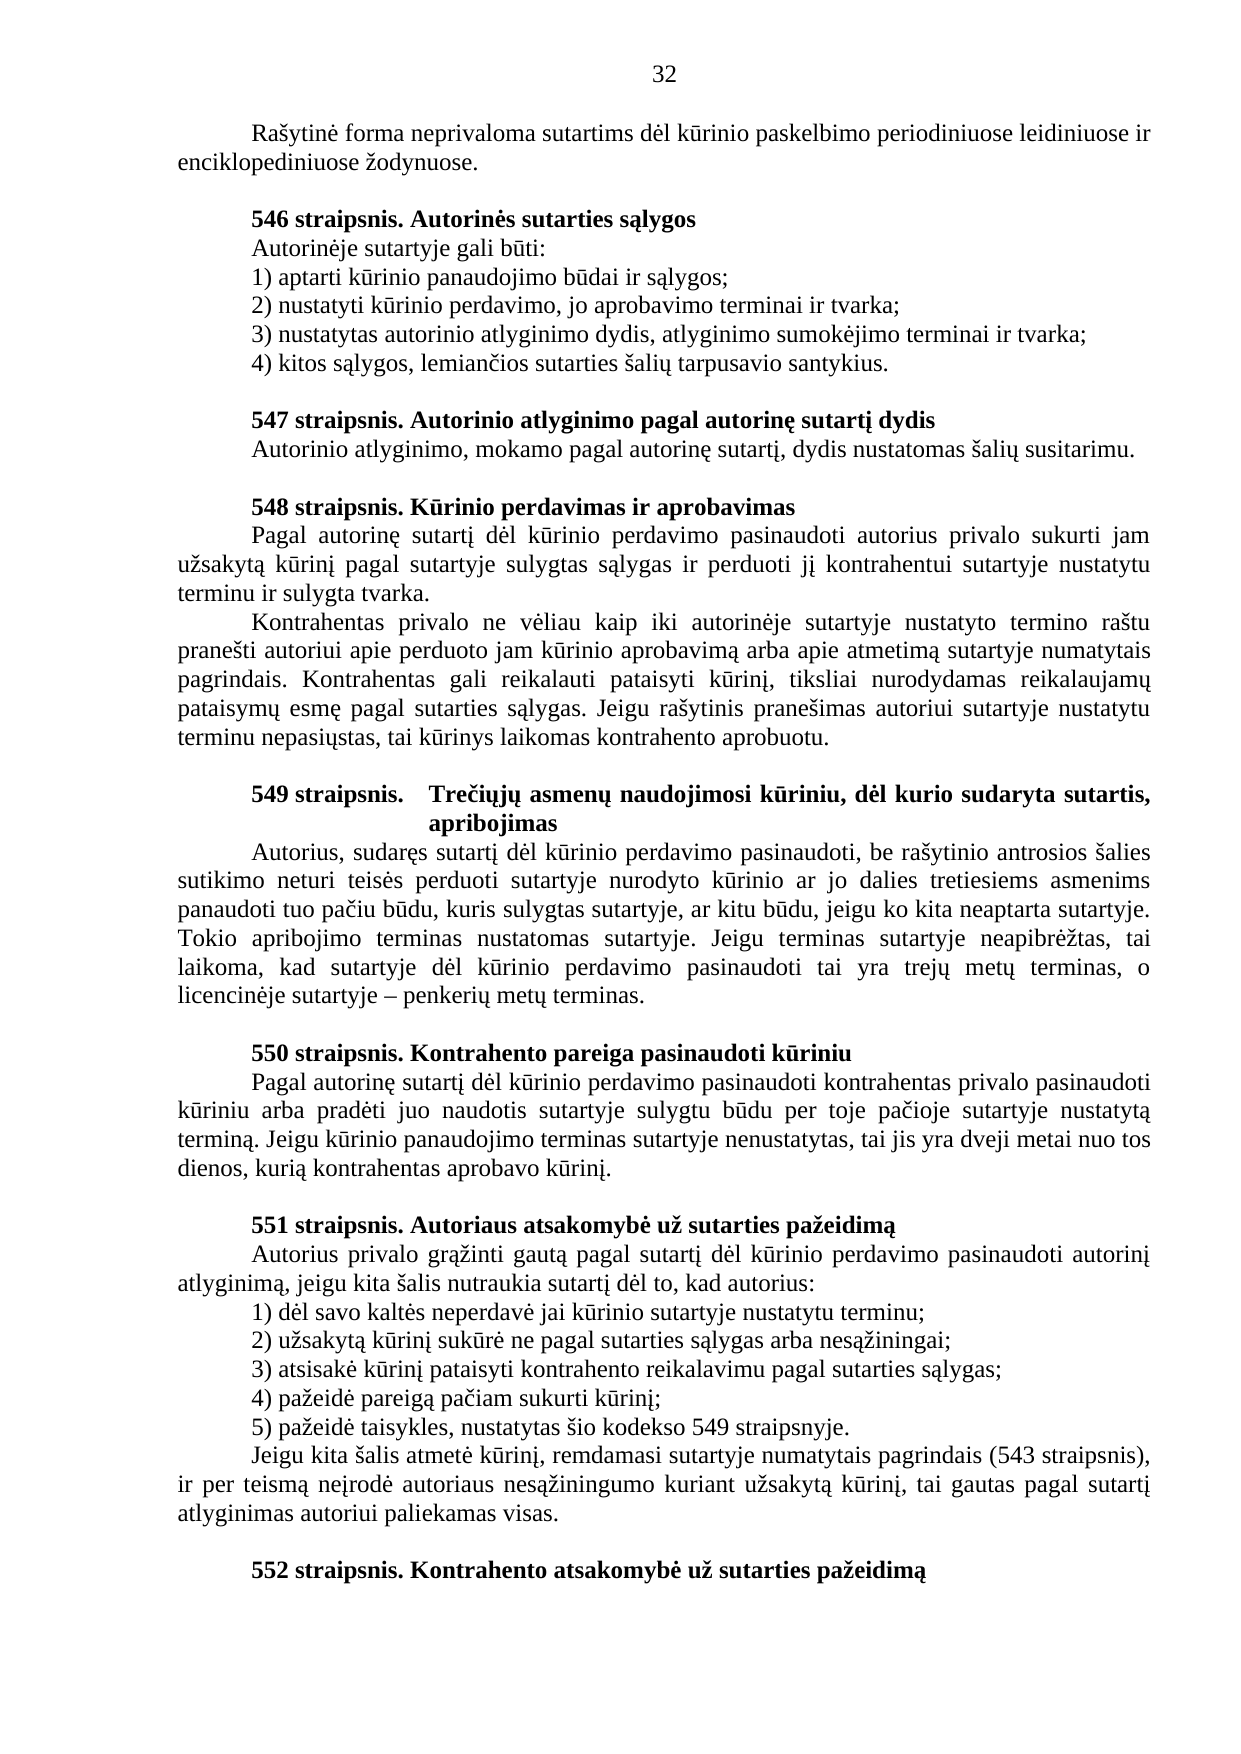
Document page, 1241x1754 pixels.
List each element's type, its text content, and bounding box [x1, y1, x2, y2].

text Pagal autorinę sutartį dėl kūrinio perdavimo pasinaudoti autorius privalo sukurti jam užsakytą kūrinį pagal sutartyje sulygtas sąlygas ir perduoti jį kontrahentui sutartyje nustatytu terminu ir sulygta tvarka. [177, 521, 1152, 607]
text 4) kitos sąlygos, lemiančios sutarties šalių tarpusavio santykius. [177, 348, 1152, 377]
text Pagal autorinę sutartį dėl kūrinio perdavimo pasinaudoti kontrahentas privalo pasinaudoti kūriniu arba pradėti juo naudotis sutartyje sulygtu būdu per toje pačioje sutartyje nustatytą terminą. Jeigu kūrinio panaudojimo terminas sutartyje nenustatytas, tai jis yra dveji metai nuo tos dienos, kurią kontrahentas aprobavo kūrinį. [177, 1067, 1152, 1182]
text 1) aptarti kūrinio panaudojimo būdai ir sąlygos; [177, 262, 1152, 291]
text 547 straipsnis. Autorinio atlyginimo pagal autorinę sutartį dydis [177, 406, 1152, 434]
text Jeigu kita šalis atmetė kūrinį, remdamasi sutartyje numatytais pagrindais (543 straipsnis), ir per teismą neįrodė autoriaus nesąžiningumo kuriant užsakytą kūrinį, tai gautas pagal sutartį atlyginimas autoriui paliekamas visas. [177, 1441, 1152, 1527]
text 546 straipsnis. Autorinės sutarties sąlygos [177, 204, 1152, 233]
text 2) nustatyti kūrinio perdavimo, jo aprobavimo terminai ir tvarka; [177, 291, 1152, 319]
text Autorinėje sutartyje gali būti: [177, 233, 1152, 262]
text Autorius, sudaręs sutartį dėl kūrinio perdavimo pasinaudoti, be rašytinio antrosios šalies sutikimo neturi teisės perduoti sutartyje nurodyto kūrinio ar jo dalies tretiesiems asmenims panaudoti tuo pačiu būdu, kuris sulygtas sutartyje, ar kitu būdu, jeigu ko kita neaptarta sutartyje. Tokio apribojimo terminas nustatomas sutartyje. Jeigu terminas sutartyje neapibrėžtas, tai laikoma, kad sutartyje dėl kūrinio perdavimo pasinaudoti tai yra trejų metų terminas, o licencinėje sutartyje – penkerių metų terminas. [177, 837, 1152, 1009]
text 548 straipsnis. Kūrinio perdavimas ir aprobavimas [177, 492, 1152, 521]
text Rašytinė forma neprivaloma sutartims dėl kūrinio paskelbimo periodiniuose leidiniuose ir enciklopediniuose žodynuose. [177, 118, 1152, 176]
text Autorius privalo grąžinti gautą pagal sutartį dėl kūrinio perdavimo pasinaudoti autorinį atlyginimą, jeigu kita šalis nutraukia sutartį dėl to, kad autorius: [177, 1239, 1152, 1297]
text 3) atsisakė kūrinį pataisyti kontrahento reikalavimu pagal sutarties sąlygas; [177, 1354, 1152, 1383]
text 551 straipsnis. Autoriaus atsakomybė už sutarties pažeidimą [177, 1211, 1152, 1239]
text Autorinio atlyginimo, mokamo pagal autorinę sutartį, dydis nustatomas šalių susitarimu. [177, 434, 1152, 463]
text 4) pažeidė pareigą pačiam sukurti kūrinį; [177, 1383, 1152, 1412]
text 549 straipsnis. Trečiųjų asmenų naudojimosi kūriniu, dėl kurio sudaryta sutartis, apribojimas [251, 779, 1152, 837]
text 2) užsakytą kūrinį sukūrė ne pagal sutarties sąlygas arba nesąžiningai; [177, 1326, 1152, 1354]
text 552 straipsnis. Kontrahento atsakomybė už sutarties pažeidimą [177, 1556, 1152, 1584]
text 5) pažeidė taisykles, nustatytas šio kodekso 549 straipsnyje. [177, 1412, 1152, 1441]
text 1) dėl savo kaltės neperdavė jai kūrinio sutartyje nustatytu terminu; [177, 1297, 1152, 1326]
text 550 straipsnis. Kontrahento pareiga pasinaudoti kūriniu [177, 1038, 1152, 1067]
text 3) nustatytas autorinio atlyginimo dydis, atlyginimo sumokėjimo terminai ir tvarka; [177, 319, 1152, 348]
text Kontrahentas privalo ne vėliau kaip iki autorinėje sutartyje nustatyto termino raštu pranešti autoriui apie perduoto jam kūrinio aprobavimą arba apie atmetimą sutartyje numatytais pagrindais. Kontrahentas gali reikalauti pataisyti kūrinį, tiksliai nurodydamas reikalaujamų pataisymų esmę pagal sutarties sąlygas. Jeigu rašytinis pranešimas autoriui sutartyje nustatytu terminu nepasiųstas, tai kūrinys laikomas kontrahento aprobuotu. [177, 607, 1152, 751]
